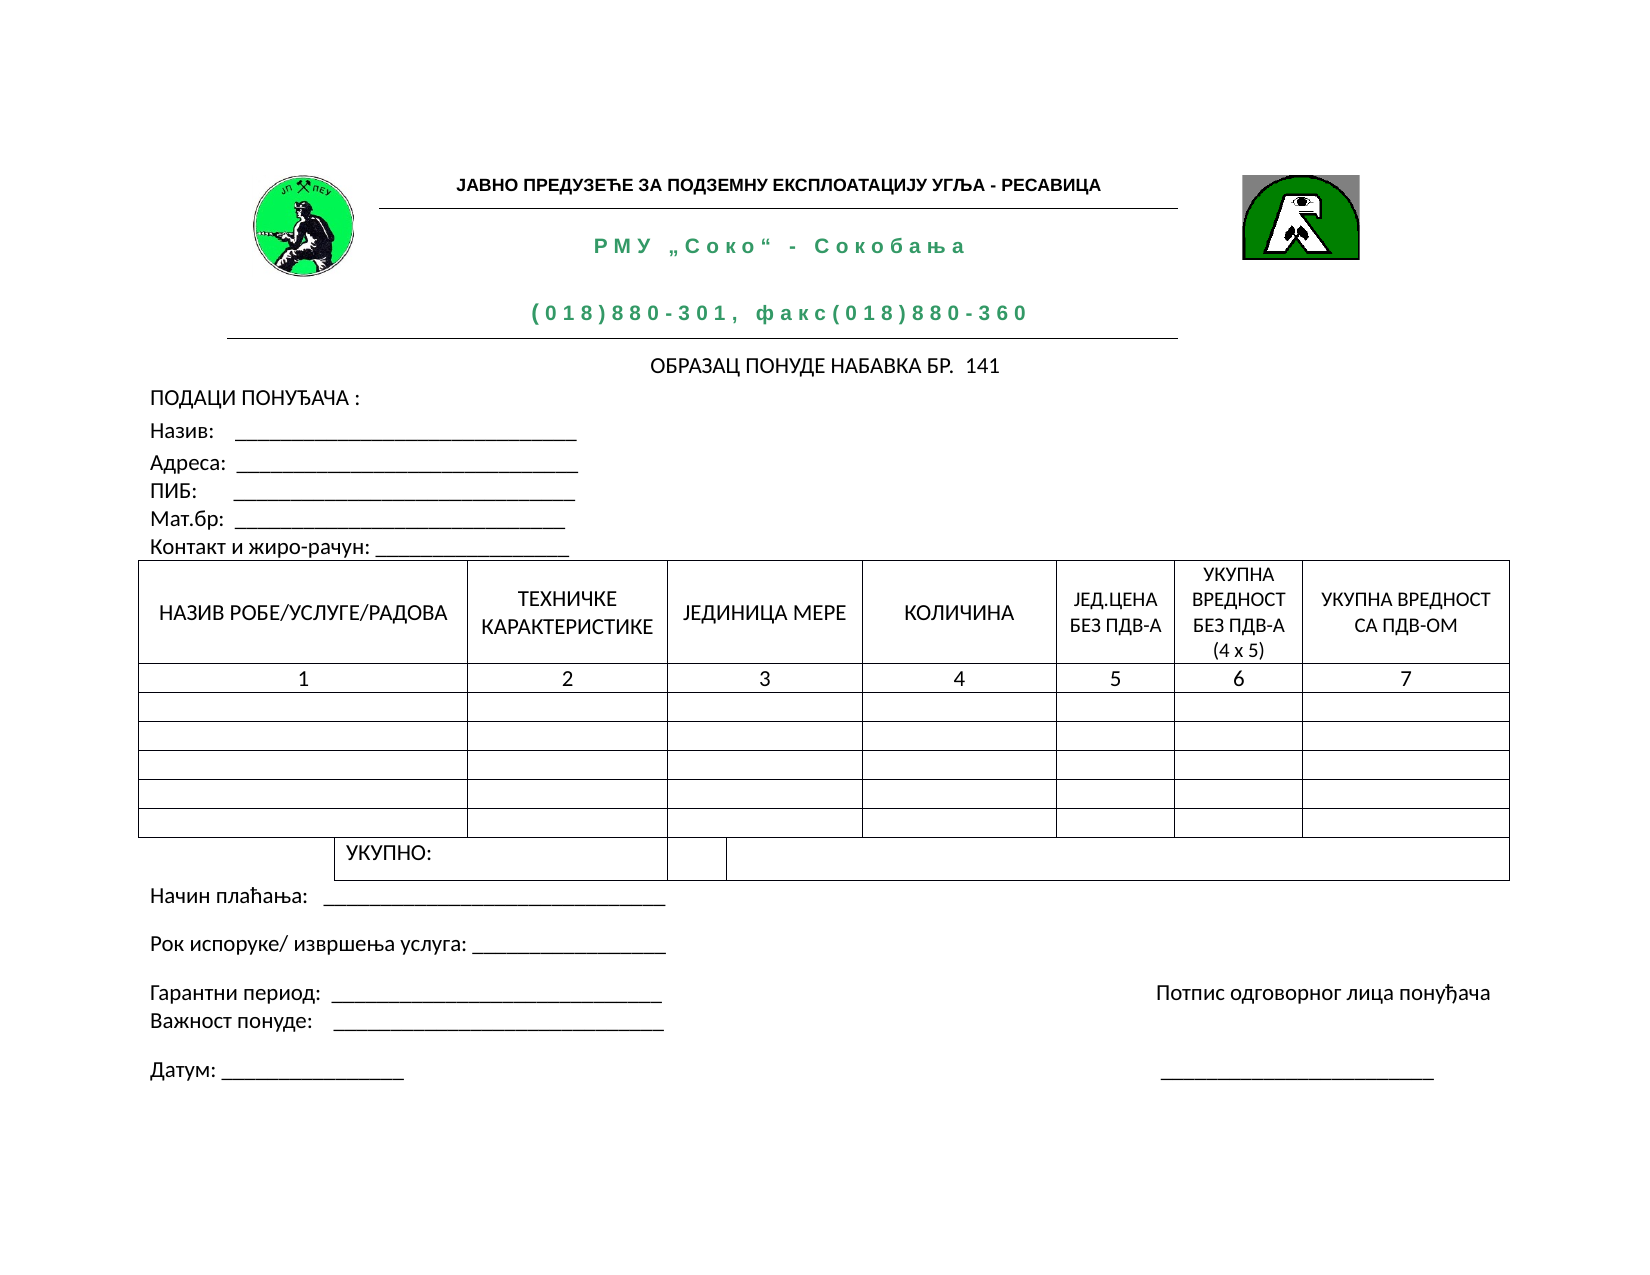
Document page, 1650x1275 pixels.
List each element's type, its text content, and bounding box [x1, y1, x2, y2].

table_cell [1303, 780, 1509, 808]
table_cell [1175, 722, 1302, 750]
table_cell [1175, 751, 1302, 779]
table_cell [863, 809, 1056, 837]
table_cell [668, 693, 862, 721]
table_cell [863, 722, 1056, 750]
table_cell [1175, 693, 1302, 721]
table_header [227, 150, 379, 338]
table_cell [668, 809, 862, 837]
text Мат.бр: _____________________________ [150, 504, 1500, 532]
text ПИБ: ______________________________ [150, 476, 1500, 504]
table_header УКУПНА ВРЕДНОСТ БЕЗ ПДВ-А (4 x 5) [1175, 561, 1302, 663]
table_header НАЗИВ РОБЕ/УСЛУГЕ/РАДОВА [139, 561, 467, 663]
table_cell [863, 693, 1056, 721]
table_cell [139, 693, 467, 721]
text ОБРАЗАЦ ПОНУДЕ НАБАВКА БР. 141 [150, 351, 1500, 379]
table_cell [1303, 722, 1509, 750]
table_cell УКУПНО: [335, 838, 667, 880]
table_header ЈЕД.ЦЕНА БЕЗ ПДВ-А [1057, 561, 1174, 663]
table_cell [468, 693, 667, 721]
table_cell [668, 722, 862, 750]
picture [1242, 175, 1360, 260]
text Датум: ________________ ________________________ [150, 1055, 1500, 1083]
table_header ТЕХНИЧКЕ КАРАКТЕРИСТИКЕ [468, 561, 667, 663]
table_cell [468, 722, 667, 750]
table_cell [1057, 693, 1174, 721]
table_cell 6 [1175, 664, 1302, 692]
table_cell [1175, 809, 1302, 837]
table_cell [863, 780, 1056, 808]
table_cell [1057, 751, 1174, 779]
table_cell [668, 751, 862, 779]
table_cell 2 [468, 664, 667, 692]
table_cell [1303, 751, 1509, 779]
table_cell [1303, 693, 1509, 721]
table_header [1178, 150, 1424, 338]
picture [252, 175, 354, 277]
text Контакт и жиро-рачун: _________________ [150, 532, 1500, 560]
table_cell 1 [139, 664, 467, 692]
table_cell [727, 838, 1509, 880]
table_cell [139, 838, 334, 880]
table_cell [139, 751, 467, 779]
table_cell [1057, 809, 1174, 837]
table_cell [668, 838, 726, 880]
table_cell 4 [863, 664, 1056, 692]
table_cell [668, 780, 862, 808]
text Назив: ______________________________ [150, 416, 1500, 444]
table_cell [1175, 780, 1302, 808]
table_cell [1303, 809, 1509, 837]
table_cell [139, 722, 467, 750]
table_cell [468, 809, 667, 837]
table_cell [1057, 780, 1174, 808]
table_cell [1057, 722, 1174, 750]
table_cell 5 [1057, 664, 1174, 692]
text Гарантни период: _____________________________ Потпис одговорног лица понуђача Важност понуде: _____________________________ [150, 978, 1500, 1034]
table_cell 7 [1303, 664, 1509, 692]
text ПОДАЦИ ПОНУЂАЧА : [150, 383, 1500, 412]
table_header УКУПНА ВРЕДНОСТ СА ПДВ-ОМ [1303, 561, 1509, 663]
table_cell РМУ „Соко“ - Сокобања (018)880-301, факс(018)880-360 [379, 209, 1178, 338]
table_header ЈАВНО ПРЕДУЗЕЋЕ ЗА ПОДЗЕМНУ ЕКСПЛОАТАЦИЈУ УГЉА - РЕСАВИЦА [379, 150, 1178, 208]
table_cell [139, 809, 467, 837]
text Адреса: ______________________________ [150, 448, 1500, 476]
text Начин плаћања: ______________________________ [150, 881, 1500, 909]
table_header ЈЕДИНИЦА МЕРЕ [668, 561, 862, 663]
text Рок испоруке/ извршења услуга: _________________ [150, 929, 1500, 958]
table_header КОЛИЧИНА [863, 561, 1056, 663]
table_cell 3 [668, 664, 862, 692]
table_cell [468, 780, 667, 808]
table_cell [863, 751, 1056, 779]
table_cell [139, 780, 467, 808]
table_cell [468, 751, 667, 779]
